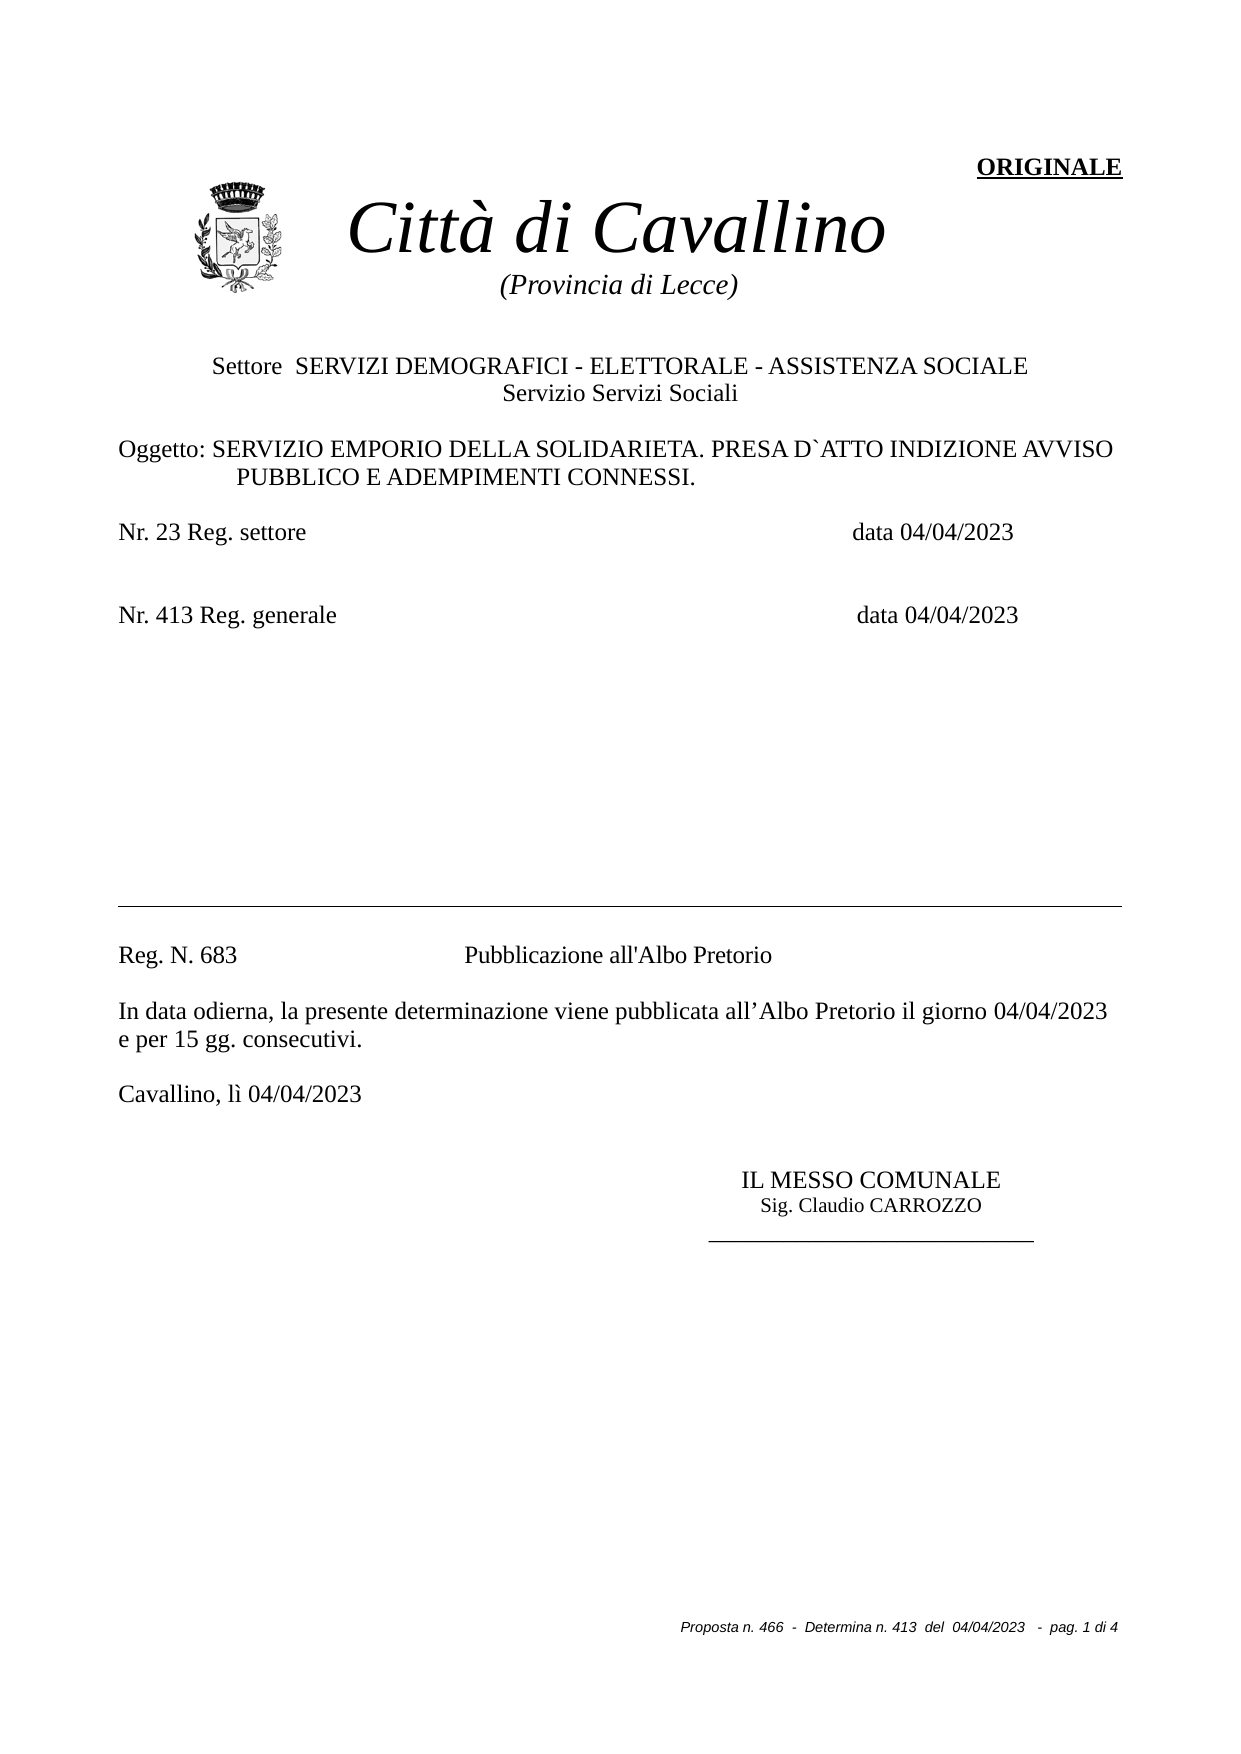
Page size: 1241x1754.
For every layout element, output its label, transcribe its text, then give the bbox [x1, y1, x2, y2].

text (Provincia di Lecce) [118, 269, 1122, 301]
text Nr. 413 Reg. generale data 04/04/2023 [118, 601, 1122, 629]
text Settore SERVIZI DEMOGRAFICI - ELETTORALE - ASSISTENZA SOCIALE [118, 352, 1122, 379]
text Città di Cavallino [282, 186, 1122, 269]
text In data odierna, la presente determinazione viene pubblicata all’Albo Pretorio il giorno 04/04/2023 e per 15 gg. consecutivi. [118, 997, 1122, 1052]
text Nr. 23 Reg. settore data 04/04/2023 [118, 518, 1122, 546]
text ORIGINALE [118, 153, 1122, 181]
text [118, 186, 193, 269]
text Servizio Servizi Sociali [118, 379, 1122, 407]
text Reg. N. 683 Pubblicazione all'Albo Pretorio [118, 942, 1122, 969]
text Cavallino, lì 04/04/2023 [118, 1080, 1122, 1108]
picture [193, 181, 282, 294]
text Oggetto: SERVIZIO EMPORIO DELLA SOLIDARIETA. PRESA D`ATTO INDIZIONE AVVISO PUBBLICO E ADEMPIMENTI CONNESSI. [118, 435, 1122, 490]
table_header [118, 1161, 620, 1251]
table_header IL MESSO COMUNALE Sig. Claudio CARROZZO __________________________ f.to Sig. Claudio CARROZZO [620, 1161, 1122, 1251]
